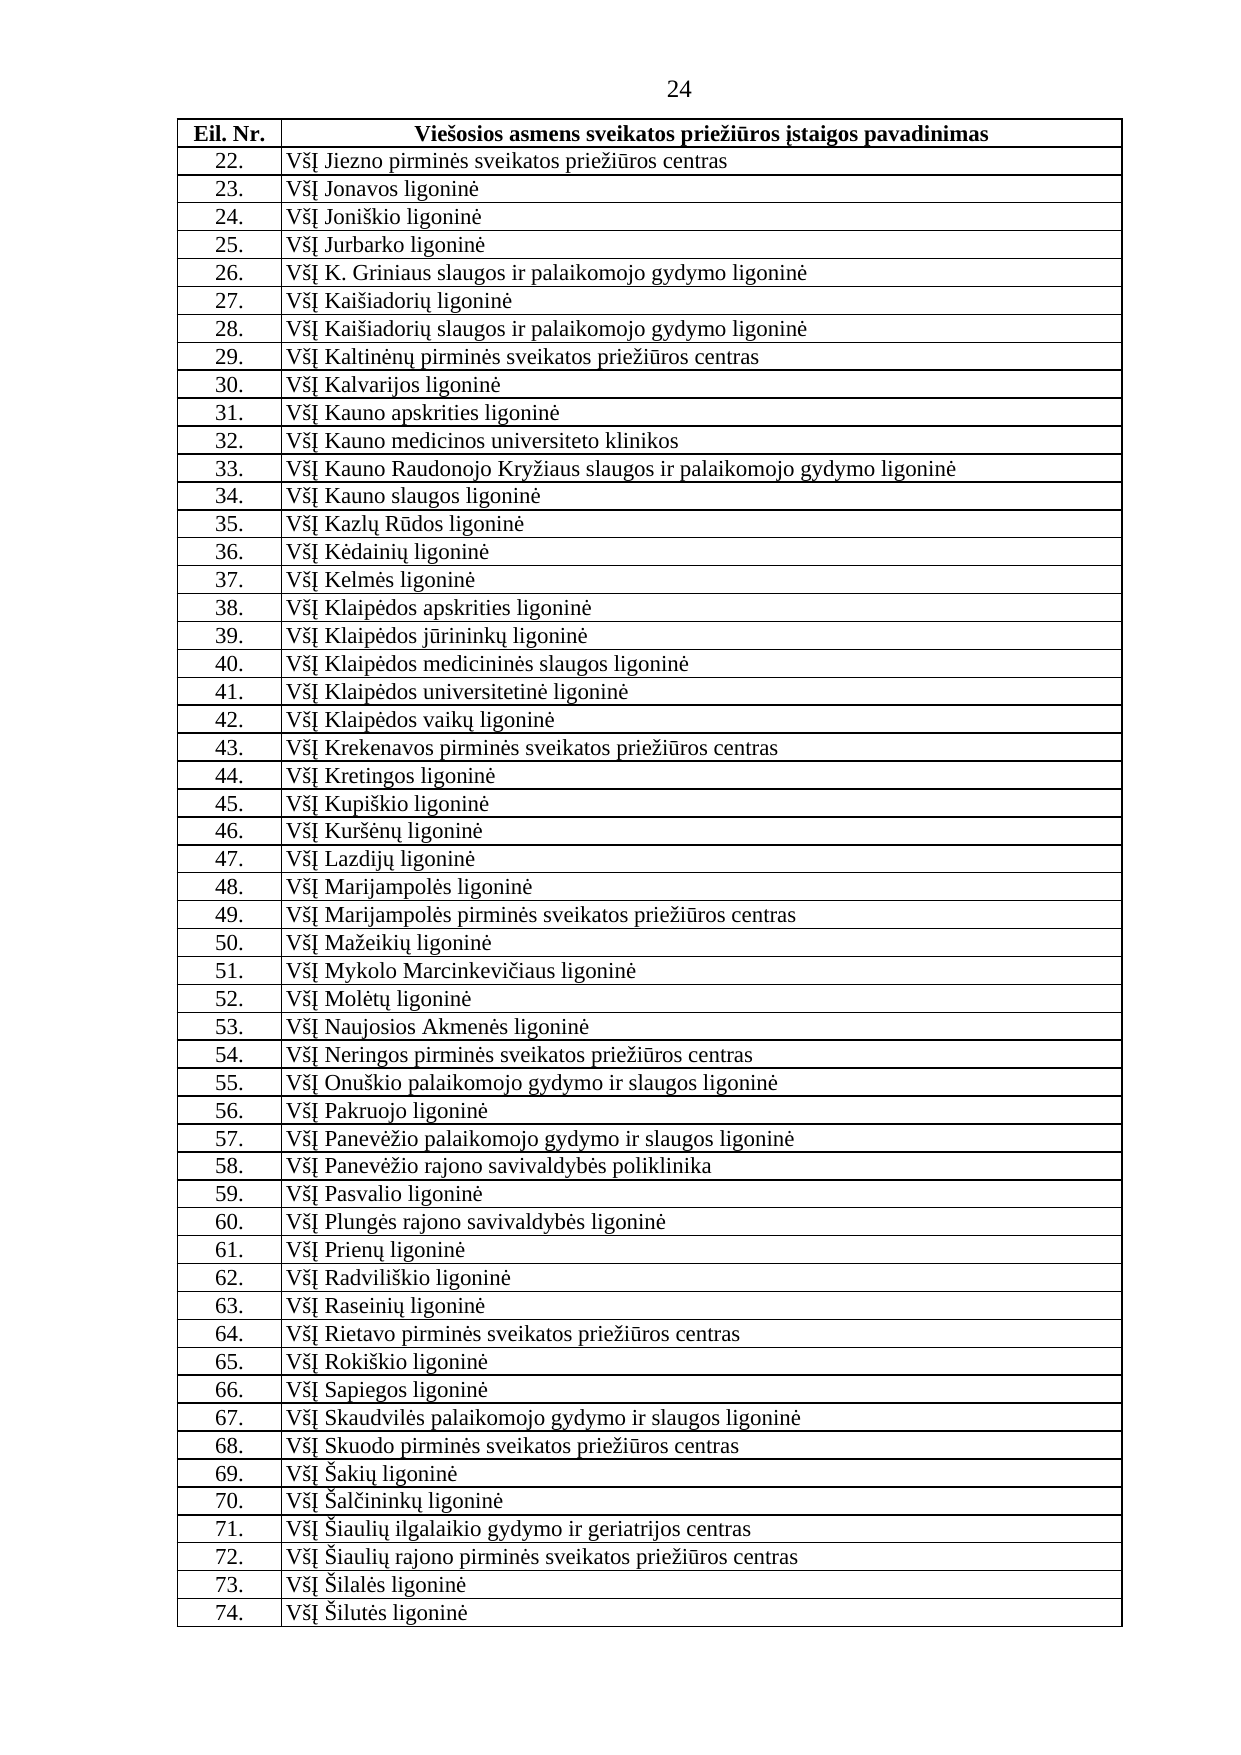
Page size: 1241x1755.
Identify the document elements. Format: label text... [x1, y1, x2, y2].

table_cell 42. [178, 706, 281, 732]
table_cell VšĮ Klaipėdos vaikų ligoninė [282, 706, 1121, 732]
table_cell 41. [178, 678, 281, 704]
table_cell 36. [178, 538, 281, 565]
table_cell 47. [178, 846, 281, 872]
table_cell VšĮ Šakių ligoninė [282, 1460, 1121, 1486]
table_cell 39. [178, 622, 281, 648]
table_cell 72. [178, 1543, 281, 1570]
table_cell 55. [178, 1069, 281, 1095]
table_cell 71. [178, 1516, 281, 1542]
table_cell VšĮ K. Griniaus slaugos ir palaikomojo gydymo ligoninė [282, 259, 1121, 286]
table_cell VšĮ Kauno Raudonojo Kryžiaus slaugos ir palaikomojo gydymo ligoninė [282, 455, 1121, 481]
table_cell VšĮ Kazlų Rūdos ligoninė [282, 511, 1121, 537]
table_cell 35. [178, 511, 281, 537]
table_cell VšĮ Kaišiadorių ligoninė [282, 287, 1121, 313]
table_cell VšĮ Plungės rajono savivaldybės ligoninė [282, 1208, 1121, 1235]
table_cell VšĮ Pasvalio ligoninė [282, 1181, 1121, 1207]
table_cell 38. [178, 594, 281, 621]
table_cell 45. [178, 790, 281, 816]
table_cell VšĮ Pakruojo ligoninė [282, 1097, 1121, 1123]
table_cell VšĮ Sapiegos ligoninė [282, 1376, 1121, 1402]
table_cell 27. [178, 287, 281, 313]
table_cell 54. [178, 1041, 281, 1067]
table_cell VšĮ Jonavos ligoninė [282, 176, 1121, 202]
table_cell VšĮ Radviliškio ligoninė [282, 1264, 1121, 1291]
table_cell VšĮ Krekenavos pirminės sveikatos priežiūros centras [282, 734, 1121, 760]
table_cell VšĮ Šiaulių rajono pirminės sveikatos priežiūros centras [282, 1543, 1121, 1570]
table_cell 58. [178, 1153, 281, 1179]
table_cell 33. [178, 455, 281, 481]
table_cell VšĮ Molėtų ligoninė [282, 985, 1121, 1011]
table_cell 30. [178, 371, 281, 397]
table_cell VšĮ Prienų ligoninė [282, 1236, 1121, 1263]
table_cell 34. [178, 483, 281, 509]
table_cell 50. [178, 929, 281, 956]
table_cell VšĮ Naujosios Akmenės ligoninė [282, 1013, 1121, 1039]
table_cell VšĮ Neringos pirminės sveikatos priežiūros centras [282, 1041, 1121, 1067]
table_cell VšĮ Kupiškio ligoninė [282, 790, 1121, 816]
table_cell 25. [178, 231, 281, 258]
table_cell 60. [178, 1208, 281, 1235]
table_cell VšĮ Mykolo Marcinkevičiaus ligoninė [282, 957, 1121, 983]
table_cell VšĮ Rokiškio ligoninė [282, 1348, 1121, 1374]
table_cell VšĮ Joniškio ligoninė [282, 203, 1121, 230]
table_cell 52. [178, 985, 281, 1011]
table_cell 51. [178, 957, 281, 983]
table_cell 46. [178, 818, 281, 844]
table_cell VšĮ Kelmės ligoninė [282, 566, 1121, 593]
table_cell VšĮ Klaipėdos jūrininkų ligoninė [282, 622, 1121, 648]
table_cell VšĮ Šilalės ligoninė [282, 1571, 1121, 1598]
table_cell VšĮ Šilutės ligoninė [282, 1599, 1121, 1626]
table_cell 73. [178, 1571, 281, 1598]
table_cell 59. [178, 1181, 281, 1207]
table_cell 23. [178, 176, 281, 202]
table_cell 56. [178, 1097, 281, 1123]
table_cell 61. [178, 1236, 281, 1263]
table_cell VšĮ Panevėžio palaikomojo gydymo ir slaugos ligoninė [282, 1125, 1121, 1151]
table_cell 24. [178, 203, 281, 230]
table_header Eil. Nr. [178, 120, 281, 146]
table_cell VšĮ Kalvarijos ligoninė [282, 371, 1121, 397]
table_cell 68. [178, 1432, 281, 1458]
table_cell 48. [178, 873, 281, 900]
table_cell VšĮ Marijampolės ligoninė [282, 873, 1121, 900]
table_cell VšĮ Kėdainių ligoninė [282, 538, 1121, 565]
table_cell 64. [178, 1320, 281, 1346]
table_cell 65. [178, 1348, 281, 1374]
table_cell 43. [178, 734, 281, 760]
table_cell VšĮ Kauno slaugos ligoninė [282, 483, 1121, 509]
table_cell VšĮ Kaišiadorių slaugos ir palaikomojo gydymo ligoninė [282, 315, 1121, 341]
table_cell 37. [178, 566, 281, 593]
table_header Viešosios asmens sveikatos priežiūros įstaigos pavadinimas [282, 120, 1121, 146]
table_cell 28. [178, 315, 281, 341]
table_cell 44. [178, 762, 281, 788]
table_cell 49. [178, 901, 281, 928]
table_cell VšĮ Lazdijų ligoninė [282, 846, 1121, 872]
table_cell VšĮ Jurbarko ligoninė [282, 231, 1121, 258]
table_cell VšĮ Mažeikių ligoninė [282, 929, 1121, 956]
table_cell VšĮ Kauno apskrities ligoninė [282, 399, 1121, 425]
table_cell VšĮ Kuršėnų ligoninė [282, 818, 1121, 844]
table_cell 29. [178, 343, 281, 369]
table_cell VšĮ Marijampolės pirminės sveikatos priežiūros centras [282, 901, 1121, 928]
table_cell 22. [178, 148, 281, 174]
table_cell VšĮ Onuškio palaikomojo gydymo ir slaugos ligoninė [282, 1069, 1121, 1095]
table_cell 62. [178, 1264, 281, 1291]
table_cell VšĮ Šalčininkų ligoninė [282, 1488, 1121, 1514]
table_cell 57. [178, 1125, 281, 1151]
table_cell 67. [178, 1404, 281, 1430]
table_cell VšĮ Klaipėdos apskrities ligoninė [282, 594, 1121, 621]
table_cell 63. [178, 1292, 281, 1318]
table_cell VšĮ Kaltinėnų pirminės sveikatos priežiūros centras [282, 343, 1121, 369]
table_cell VšĮ Raseinių ligoninė [282, 1292, 1121, 1318]
table_cell 70. [178, 1488, 281, 1514]
table_cell VšĮ Skuodo pirminės sveikatos priežiūros centras [282, 1432, 1121, 1458]
table_cell VšĮ Rietavo pirminės sveikatos priežiūros centras [282, 1320, 1121, 1346]
table_cell VšĮ Klaipėdos medicininės slaugos ligoninė [282, 650, 1121, 676]
table_cell 69. [178, 1460, 281, 1486]
table_cell VšĮ Klaipėdos universitetinė ligoninė [282, 678, 1121, 704]
table_cell 26. [178, 259, 281, 286]
table_cell 74. [178, 1599, 281, 1626]
table_cell VšĮ Šiaulių ilgalaikio gydymo ir geriatrijos centras [282, 1516, 1121, 1542]
table_cell VšĮ Kauno medicinos universiteto klinikos [282, 427, 1121, 453]
table_cell VšĮ Kretingos ligoninė [282, 762, 1121, 788]
table_cell 31. [178, 399, 281, 425]
table_cell 32. [178, 427, 281, 453]
table_cell 53. [178, 1013, 281, 1039]
table_cell VšĮ Jiezno pirminės sveikatos priežiūros centras [282, 148, 1121, 174]
table_cell 40. [178, 650, 281, 676]
table_cell 66. [178, 1376, 281, 1402]
table_cell VšĮ Skaudvilės palaikomojo gydymo ir slaugos ligoninė [282, 1404, 1121, 1430]
table_cell VšĮ Panevėžio rajono savivaldybės poliklinika [282, 1153, 1121, 1179]
